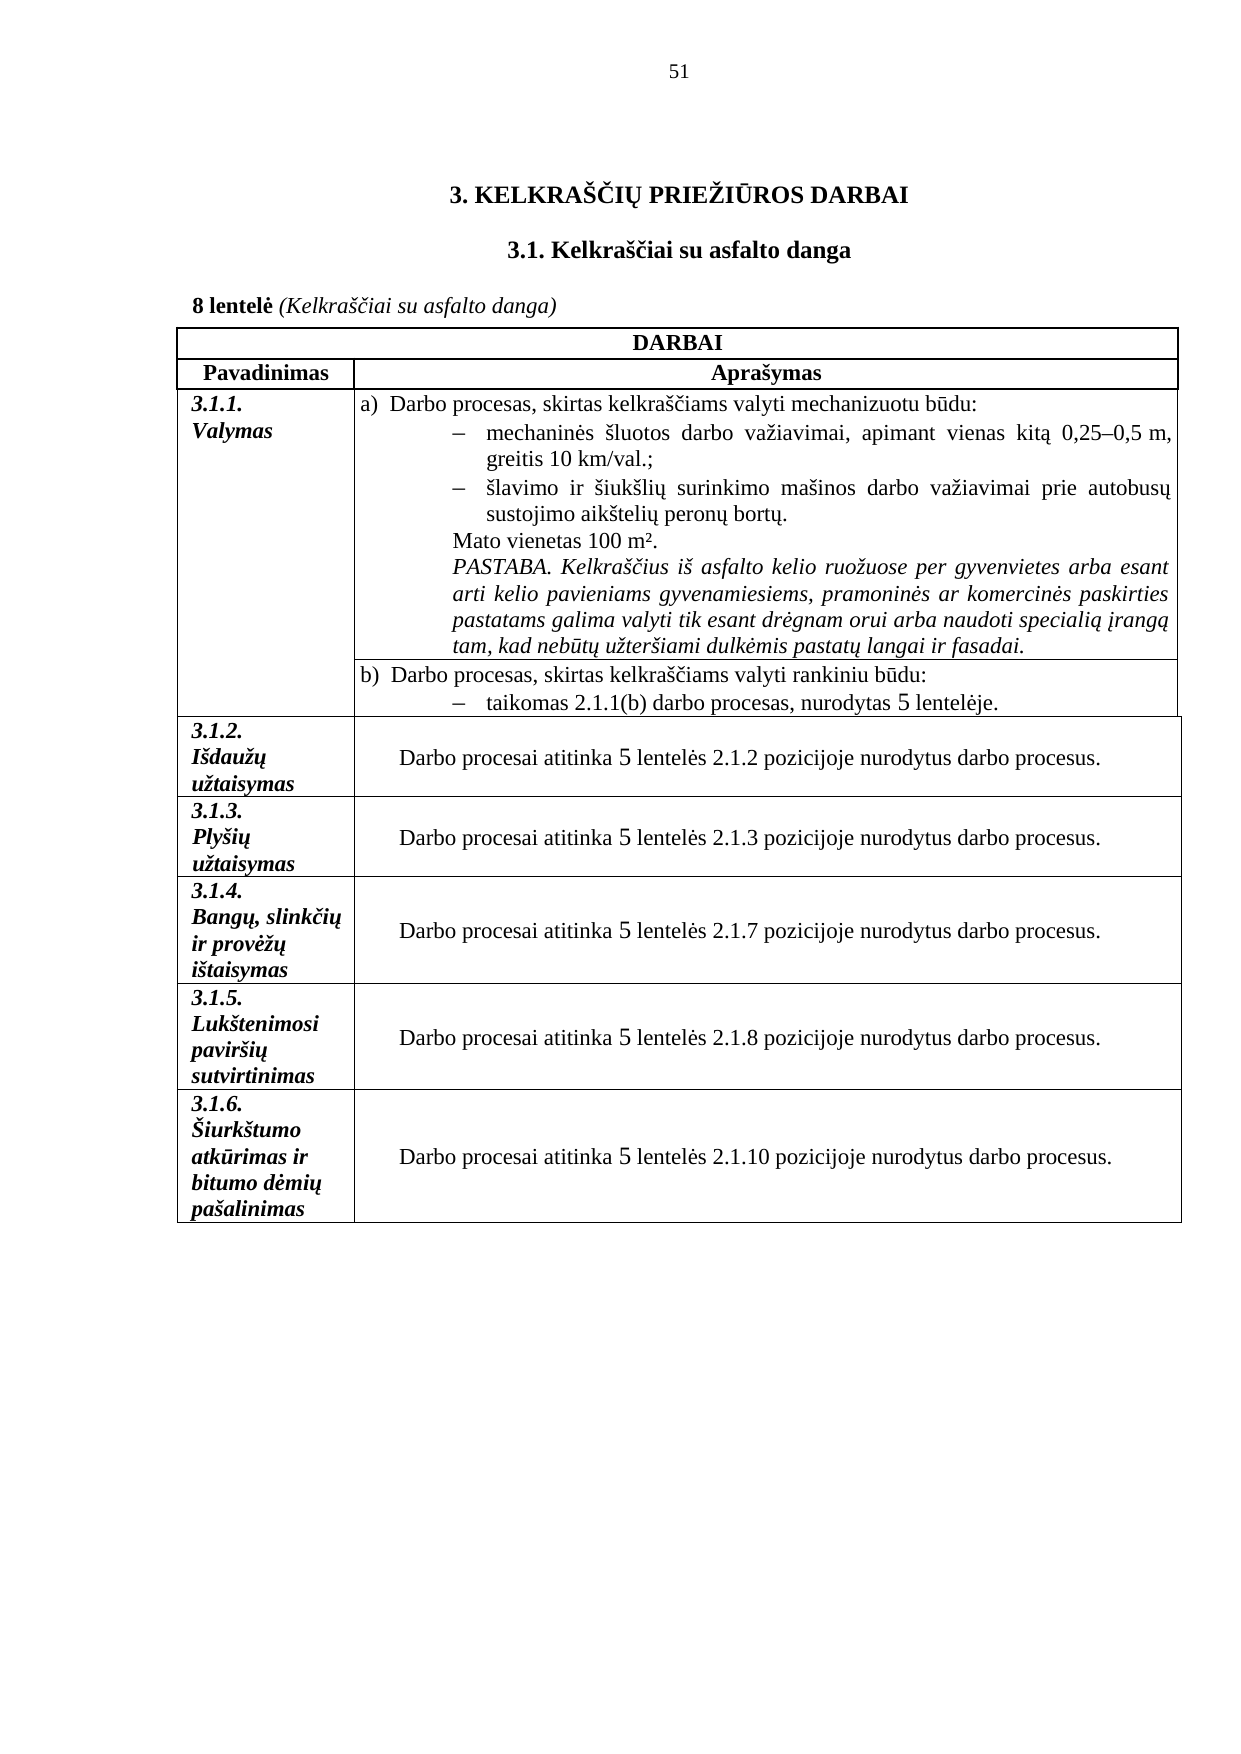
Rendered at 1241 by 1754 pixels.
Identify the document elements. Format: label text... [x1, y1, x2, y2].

table_cell Darbo procesai atitinka 5 lentelės 2.1.7 pozicijoje nurodytus darbo procesus. [355, 877, 1181, 982]
table_cell Darbo procesai atitinka 5 lentelės 2.1.8 pozicijoje nurodytus darbo procesus. [355, 984, 1181, 1089]
table_cell 3.1.6. Šiurkštumo atkūrimas ir bitumo dėmių pašalinimas [178, 1090, 354, 1222]
table_cell a) Darbo procesas, skirtas kelkraščiams valyti mechanizuotu būdu: – mechaninės šluotos darbo važiavimai, apimant vienas kitą 0,25–0,5 m, greitis 10 km/val.; – šlavimo ir šiukšlių surinkimo mašinos darbo važiavimai prie autobusų sustojimo aikštelių peronų bortų. Mato vienetas 100 m². PASTABA. Kelkraščius iš asfalto kelio ruožuose per gyvenvietes arba esant arti kelio pavieniams gyvenamiesiems, pramoninės ar komercinės paskirties pastatams galima valyti tik esant drėgnam orui arba naudoti specialią įrangą tam, kad nebūtų užteršiami dulkėmis pastatų langai ir fasadai. [355, 390, 1177, 659]
table_cell Aprašymas [355, 360, 1177, 388]
table_cell Darbo procesai atitinka 5 lentelės 2.1.10 pozicijoje nurodytus darbo procesus. [355, 1090, 1181, 1222]
table_cell 3.1.1. Valymas [178, 390, 354, 716]
text 3. KELKRAŠČIŲ PRIEŽIŪROS DARBAI [177, 180, 1181, 209]
table_header DARBAI [178, 329, 1177, 357]
table_cell 3.1.3. Plyšių užtaisymas [178, 797, 354, 876]
text 3.1. Kelkraščiai su asfalto danga [177, 235, 1181, 264]
text 8 lentelė (Kelkraščiai su asfalto danga) [192, 290, 1181, 319]
table_cell Pavadinimas [178, 360, 353, 388]
table_cell 3.1.2. Išdaužų užtaisymas [178, 717, 354, 796]
table_cell Darbo procesai atitinka 5 lentelės 2.1.3 pozicijoje nurodytus darbo procesus. [355, 797, 1181, 876]
table_cell b) Darbo procesas, skirtas kelkraščiams valyti rankiniu būdu: – taikomas 2.1.1(b) darbo procesas, nurodytas 5 lentelėje. [355, 660, 1177, 716]
table_cell 3.1.4. Bangų, slinkčių ir provėžų ištaisymas [178, 877, 354, 982]
table_cell 3.1.5. Lukštenimosi paviršių sutvirtinimas [178, 984, 354, 1089]
table_cell Darbo procesai atitinka 5 lentelės 2.1.2 pozicijoje nurodytus darbo procesus. [355, 717, 1181, 796]
